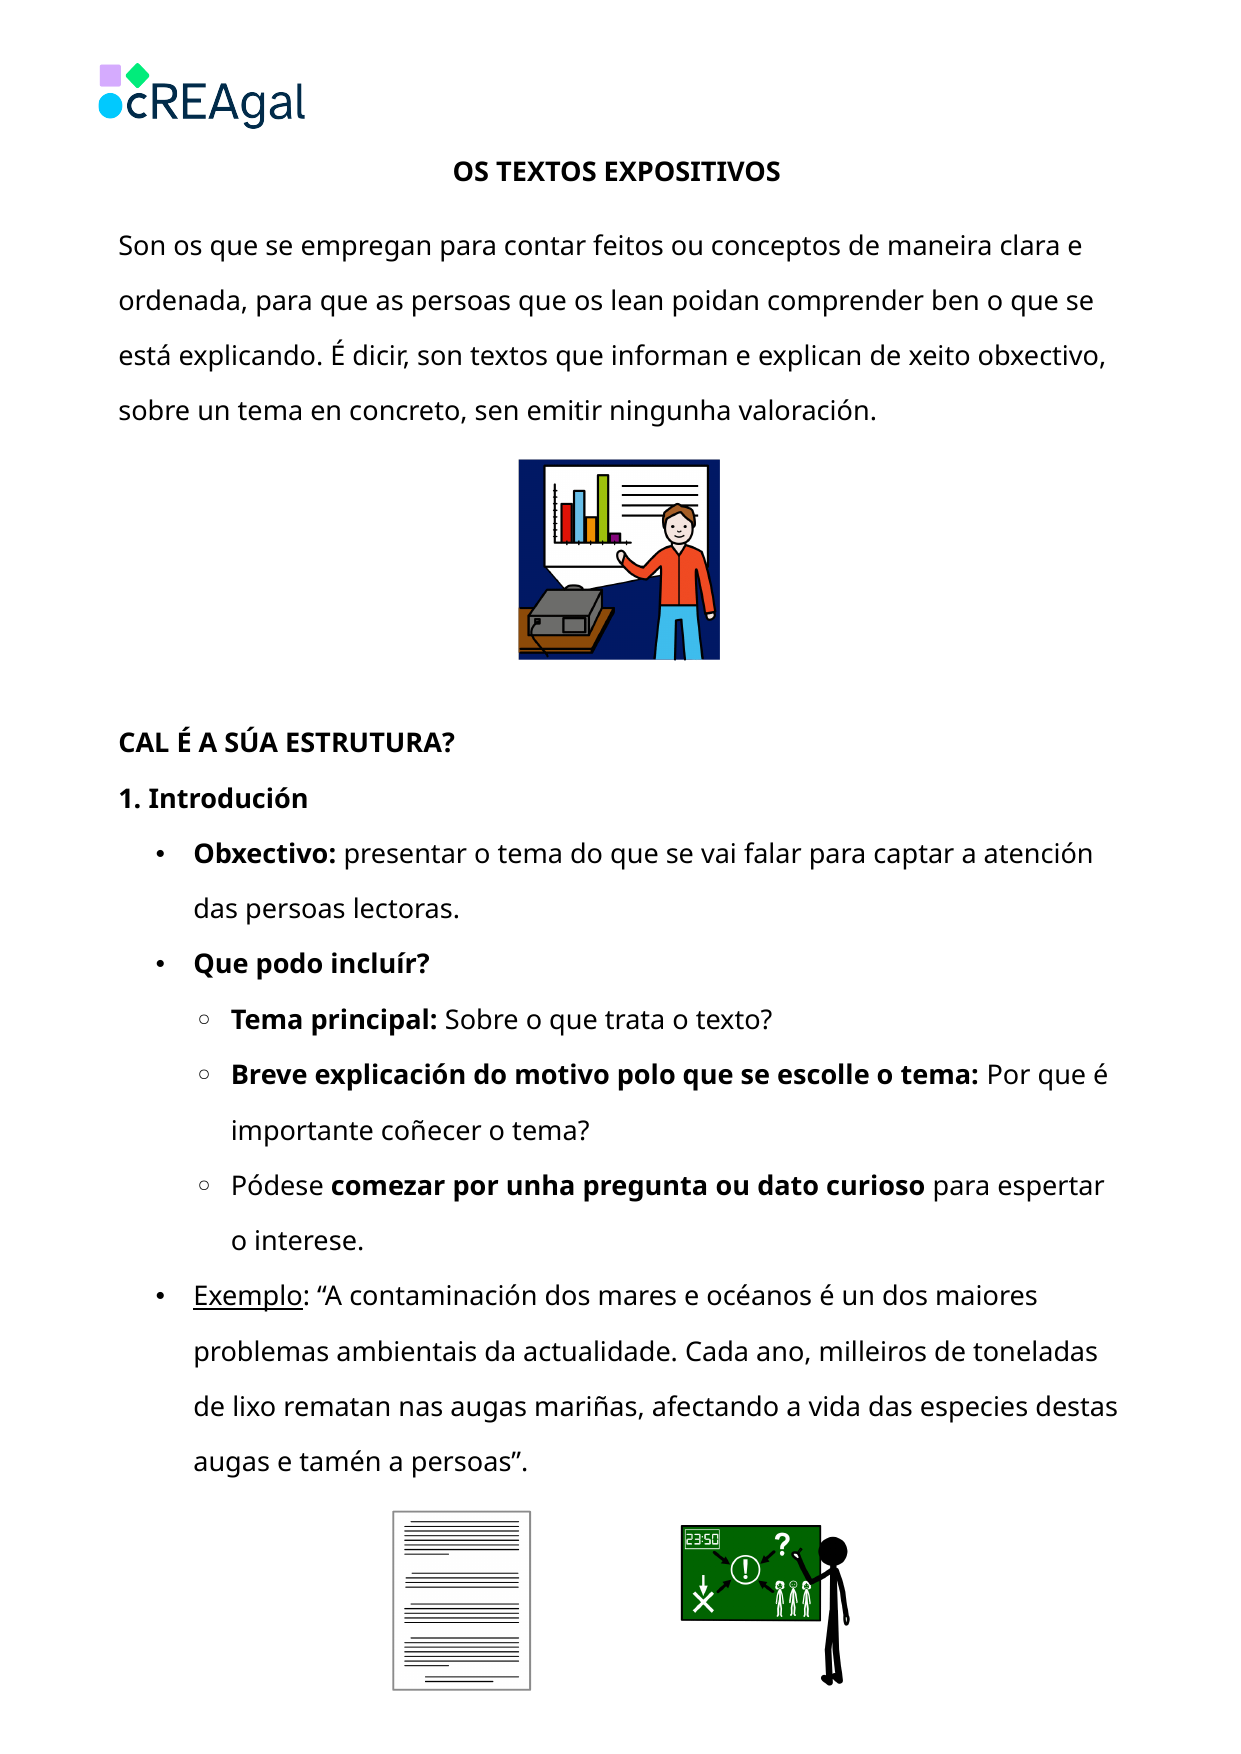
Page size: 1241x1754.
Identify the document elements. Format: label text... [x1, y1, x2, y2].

text 1. Introdución [118, 779, 1122, 816]
text Son os que se empregan para contar feitos ou conceptos de maneira clara e ordenada, para que as persoas que os lean poidan comprender ben o que se está explicando. É dicir, son textos que informan e explican de xeito obxectivo, sobre un tema en concreto, sen emitir ningunha valoración. [118, 226, 1122, 429]
picture [676, 1509, 853, 1686]
list Pódese comezar por unha pregunta ou dato curioso para espertar o interese. [193, 1166, 1122, 1258]
list Obxectivo: presentar o tema do que se vai falar para captar a atención das persoas lectoras. [156, 834, 1122, 927]
list Tema principal: Sobre o que trata o texto? [193, 1000, 1122, 1037]
text OS TEXTOS EXPOSITIVOS [118, 152, 1122, 189]
picture [516, 457, 722, 662]
picture [368, 1507, 555, 1694]
list Que podo incluír? [156, 945, 1122, 982]
text CAL É A SÚA ESTRUTURA? [118, 724, 1122, 761]
picture [98, 63, 305, 129]
list Breve explicación do motivo polo que se escolle o tema: Por que é importante coñecer o tema? [193, 1056, 1122, 1148]
list Exemplo: “A contaminación dos mares e océanos é un dos maiores problemas ambientais da actualidade. Cada ano, milleiros de toneladas de lixo rematan nas augas mariñas, afectando a vida das especies destas augas e tamén a persoas”. [156, 1277, 1122, 1480]
